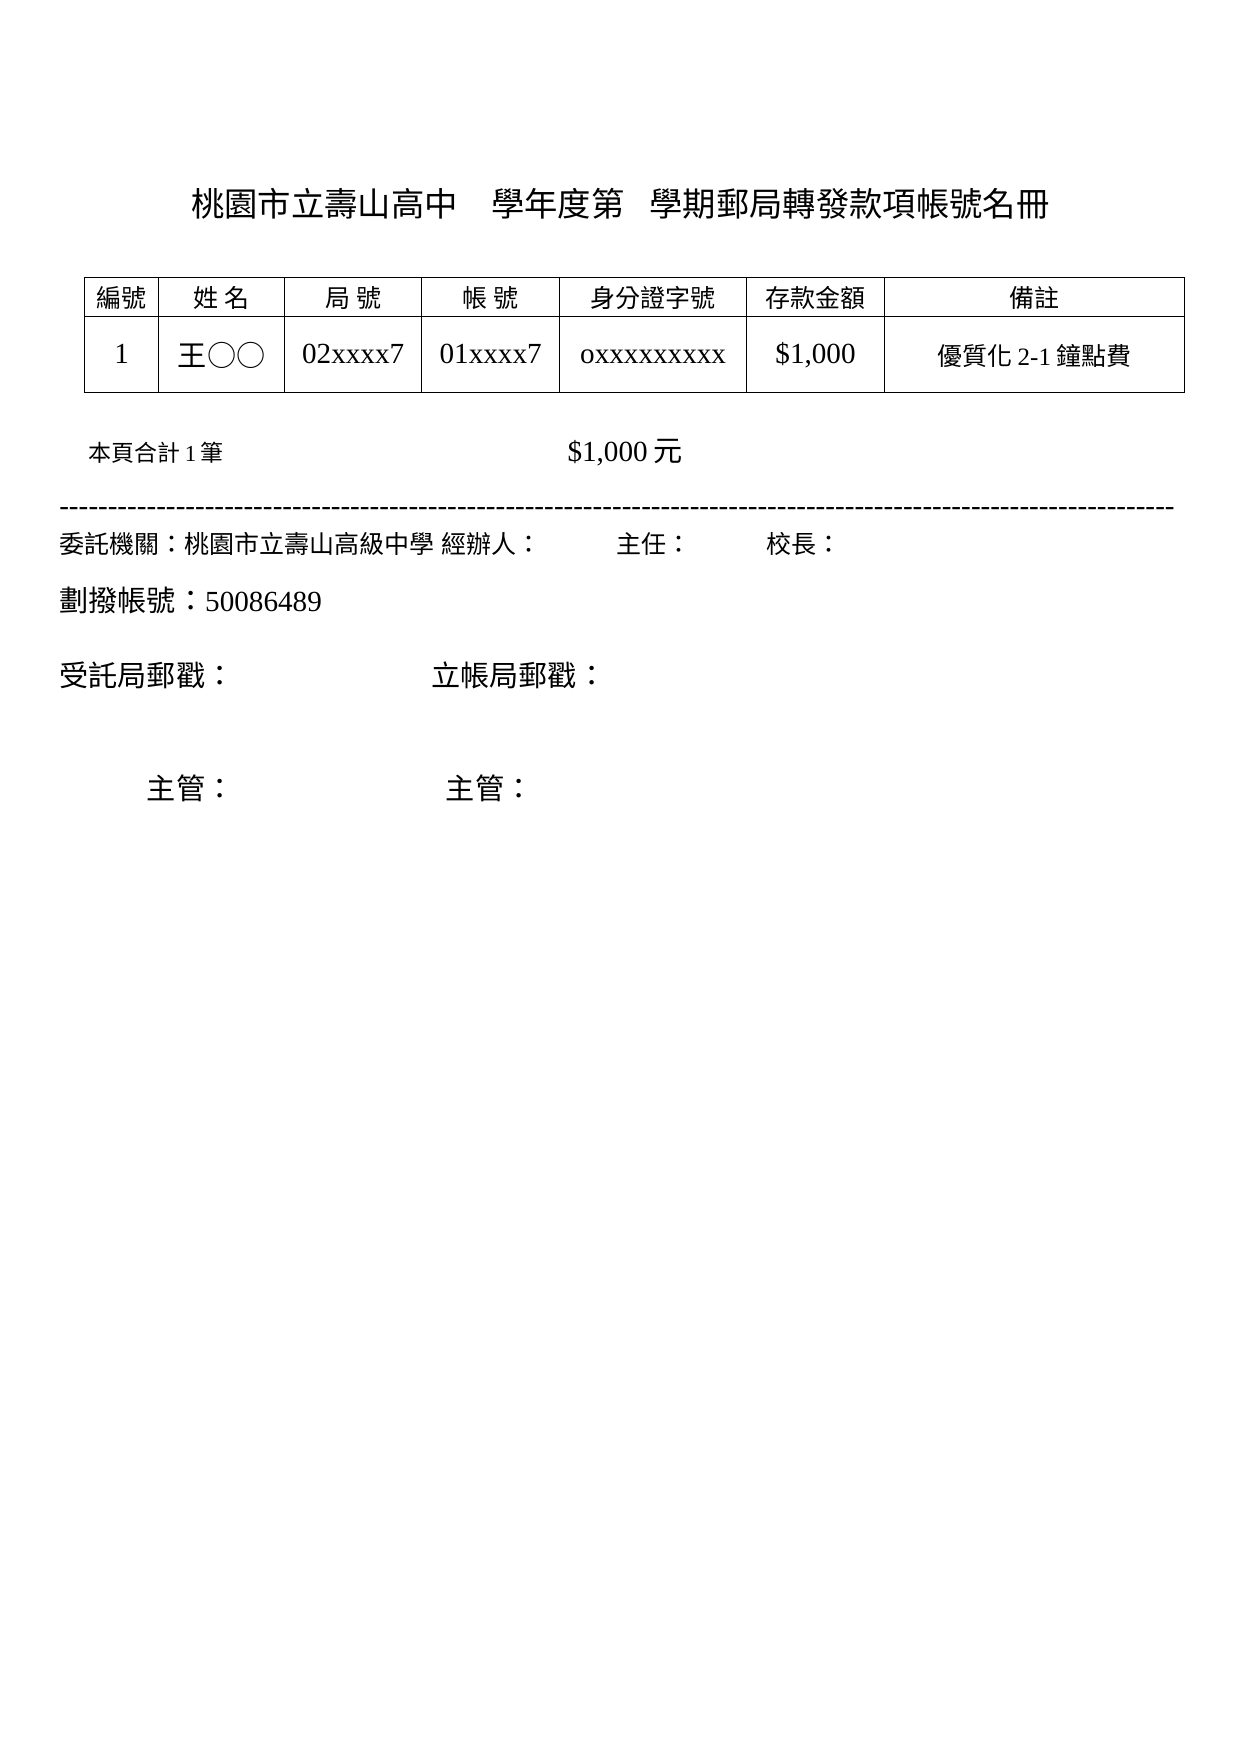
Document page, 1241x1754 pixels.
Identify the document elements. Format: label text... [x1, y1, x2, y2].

table_cell 01xxxx7 [422, 317, 559, 392]
table_cell oxxxxxxxxx [560, 317, 746, 392]
text 委託機關：桃園市立壽山高級中學 經辦人： 主任： 校長： [59, 524, 1181, 561]
table_header 編號 [85, 278, 158, 316]
table_header 存款金額 [747, 278, 884, 316]
text 劃撥帳號：50086489 [59, 561, 1181, 636]
table_header 帳 號 [422, 278, 559, 316]
text ------------------------------------------------------------------------------------------------------------------- [59, 486, 1181, 524]
table_cell 王○○ [159, 317, 284, 392]
table_cell 02xxxx7 [285, 317, 421, 392]
table_header 備註 [885, 278, 1184, 316]
text 桃園市立壽山高中 學年度第 學期郵局轉發款項帳號名冊 [59, 164, 1181, 239]
table_cell 1 [85, 317, 158, 392]
table_cell $1,000 [747, 317, 884, 392]
text 本頁合計1筆 $1,000元 [59, 411, 1181, 486]
table_header 身分證字號 [560, 278, 746, 316]
text 受託局郵戳： 立帳局郵戳： [59, 636, 1181, 711]
table_cell 優質化2-1鐘點費 [885, 317, 1184, 392]
table_header 局 號 [285, 278, 421, 316]
text 主管： 主管： [59, 749, 1181, 824]
table_header 姓 名 [159, 278, 284, 316]
